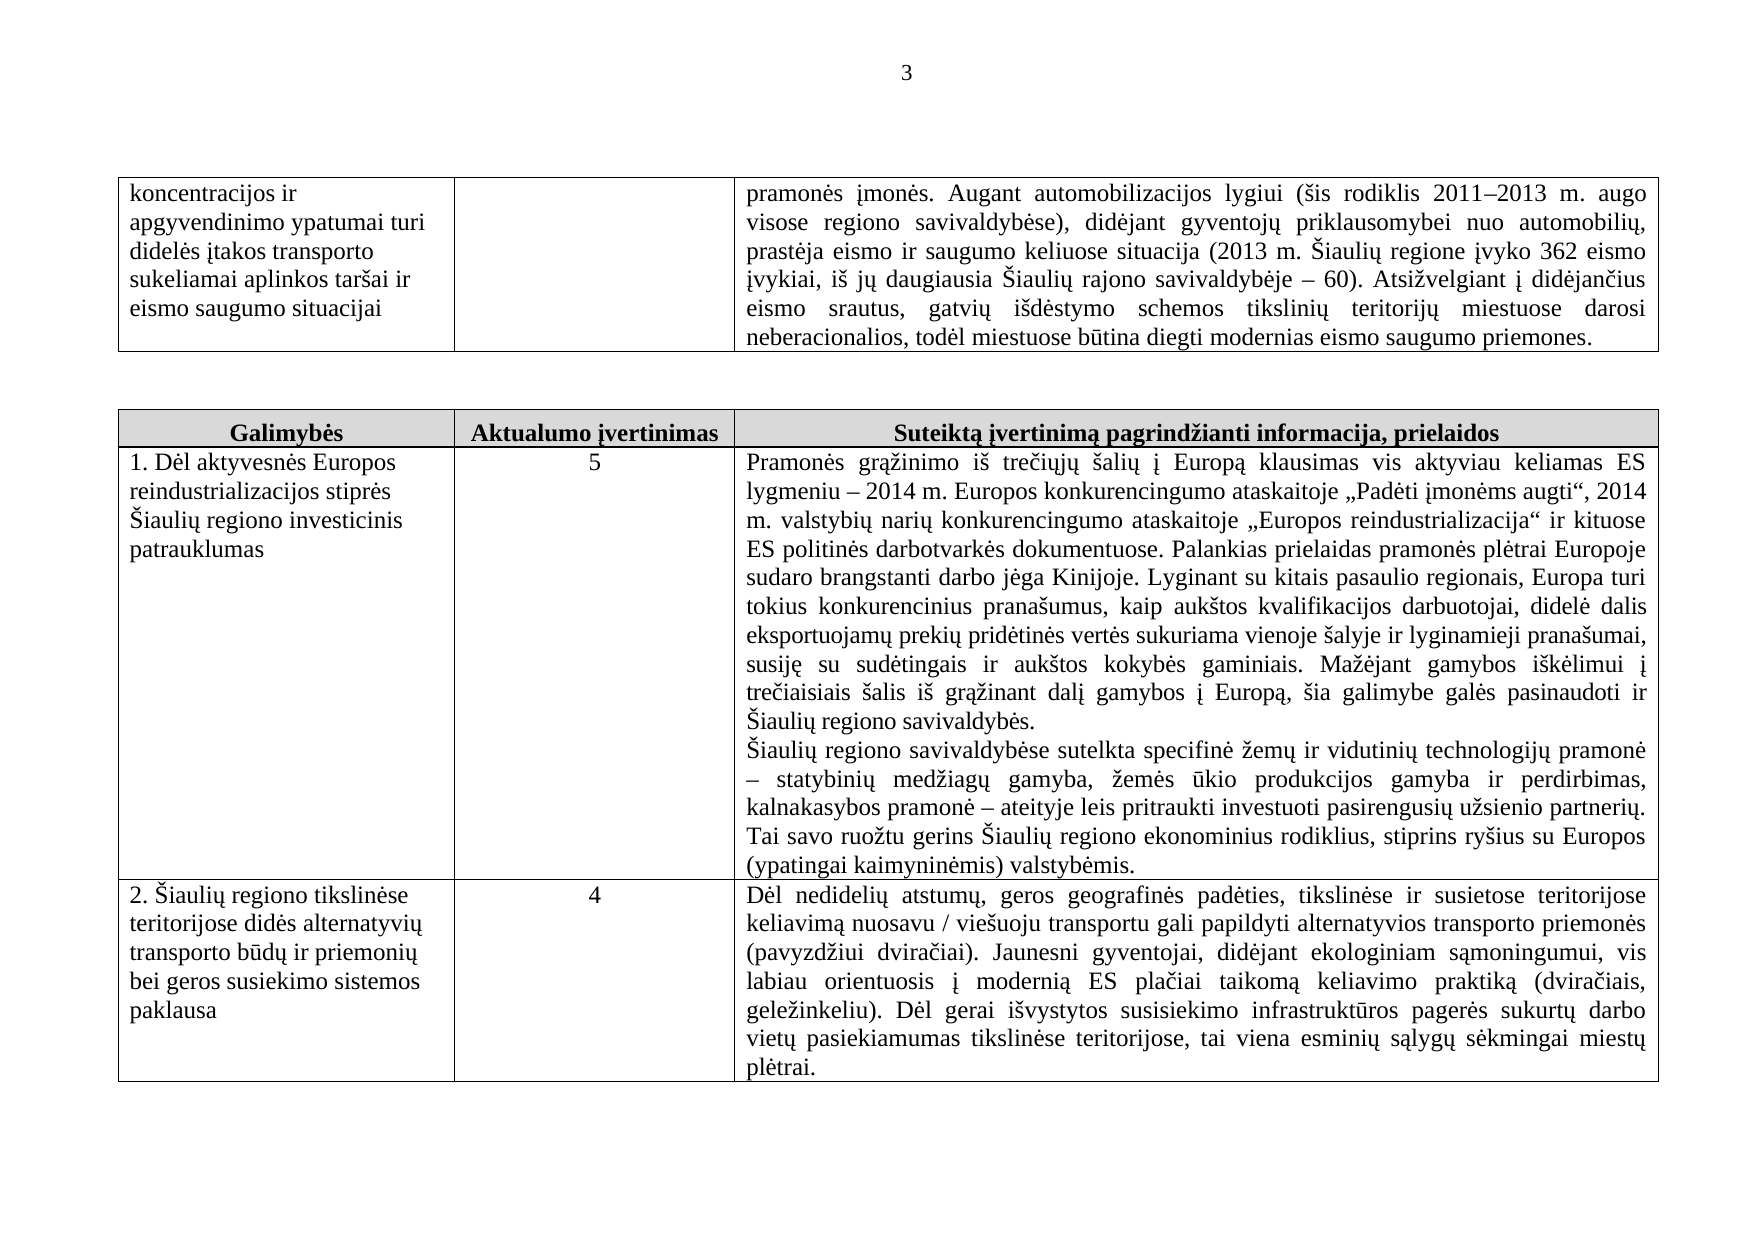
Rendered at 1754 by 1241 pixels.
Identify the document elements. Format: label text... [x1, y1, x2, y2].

table_cell Pramonės grąžinimo iš trečiųjų šalių į Europą klausimas vis aktyviau keliamas ES lygmeniu – 2014 m. Europos konkurencingumo ataskaitoje „Padėti įmonėms augti“, 2014 m. valstybių narių konkurencingumo ataskaitoje „Europos reindustrializacija“ ir kituose ES politinės darbotvarkės dokumentuose. Palankias prielaidas pramonės plėtrai Europoje sudaro brangstanti darbo jėga Kinijoje. Lyginant su kitais pasaulio regionais, Europa turi tokius konkurencinius pranašumus, kaip aukštos kvalifikacijos darbuotojai, didelė dalis eksportuojamų prekių pridėtinės vertės sukuriama vienoje šalyje ir lyginamieji pranašumai, susiję su sudėtingais ir aukštos kokybės gaminiais. Mažėjant gamybos iškėlimui į trečiaisiais šalis iš grąžinant dalį gamybos į Europą, šia galimybe galės pasinaudoti ir Šiaulių regiono savivaldybės. Šiaulių regiono savivaldybėse sutelkta specifinė žemų ir vidutinių technologijų pramonė – statybinių medžiagų gamyba, žemės ūkio produkcijos gamyba ir perdirbimas, kalnakasybos pramonė – ateityje leis pritraukti investuoti pasirengusių užsienio partnerių. Tai savo ruožtu gerins Šiaulių regiono ekonominius rodiklius, stiprins ryšius su Europos (ypatingai kaimyninėmis) valstybėmis. [735, 448, 1658, 879]
table_cell 2. Šiaulių regiono tikslinėse teritorijose didės alternatyvių transporto būdų ir priemonių bei geros susiekimo sistemos paklausa [119, 880, 454, 1081]
table_cell koncentracijos ir apgyvendinimo ypatumai turi didelės įtakos transporto sukeliamai aplinkos taršai ir eismo saugumo situacijai [119, 178, 454, 351]
table_header Aktualumo įvertinimas [455, 410, 734, 446]
table_cell 4 [455, 880, 734, 1081]
table_cell pramonės įmonės. Augant automobilizacijos lygiui (šis rodiklis 2011–2013 m. augo visose regiono savivaldybėse), didėjant gyventojų priklausomybei nuo automobilių, prastėja eismo ir saugumo keliuose situacija (2013 m. Šiaulių regione įvyko 362 eismo įvykiai, iš jų daugiausia Šiaulių rajono savivaldybėje – 60). Atsižvelgiant į didėjančius eismo srautus, gatvių išdėstymo schemos tikslinių teritorijų miestuose darosi neberacionalios, todėl miestuose būtina diegti modernias eismo saugumo priemones. [735, 178, 1658, 351]
table_cell Dėl nedidelių atstumų, geros geografinės padėties, tikslinėse ir susietose teritorijose keliavimą nuosavu / viešuoju transportu gali papildyti alternatyvios transporto priemonės (pavyzdžiui dviračiai). Jaunesni gyventojai, didėjant ekologiniam sąmoningumui, vis labiau orientuosis į modernią ES plačiai taikomą keliavimo praktiką (dviračiais, geležinkeliu). Dėl gerai išvystytos susisiekimo infrastruktūros pagerės sukurtų darbo vietų pasiekiamumas tikslinėse teritorijose, tai viena esminių sąlygų sėkmingai miestų plėtrai. [735, 880, 1658, 1081]
table_cell [455, 178, 734, 351]
table_header Galimybės [119, 410, 454, 446]
table_header Suteiktą įvertinimą pagrindžianti informacija, prielaidos [735, 410, 1658, 446]
table_cell 1. Dėl aktyvesnės Europos reindustrializacijos stiprės Šiaulių regiono investicinis patrauklumas [119, 448, 454, 879]
table_cell 5 [455, 448, 734, 879]
